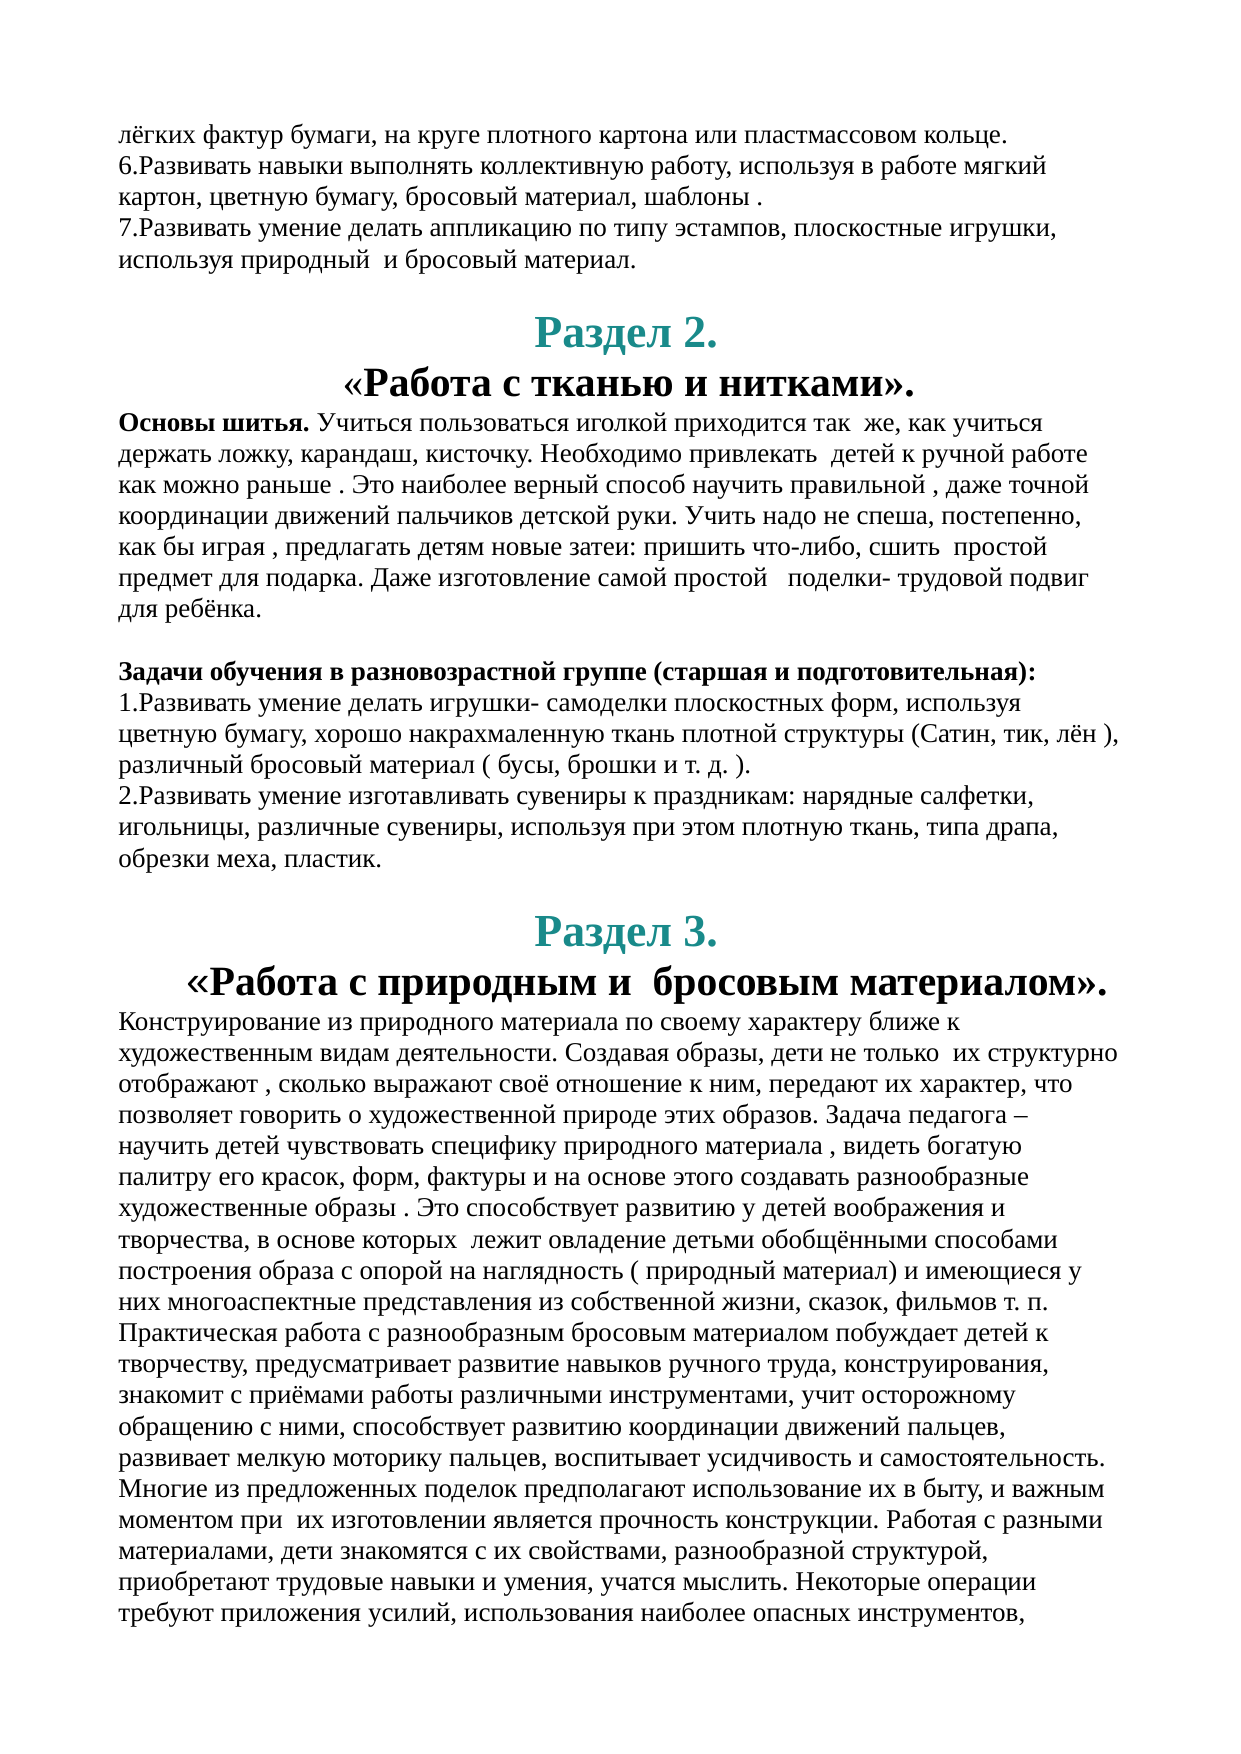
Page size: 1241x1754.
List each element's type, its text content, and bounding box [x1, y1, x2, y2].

text 1.Развивать умение делать игрушки- самоделки плоскостных форм, используя цветную бумагу, хорошо накрахмаленную ткань плотной структуры (Сатин, тик, лён ), различный бросовый материал ( бусы, брошки и т. д. ). [118, 686, 1122, 779]
text «Работа с природным и бросовым материалом». [118, 957, 1122, 1005]
text Раздел 2. [118, 305, 1122, 358]
text Практическая работа с разнообразным бросовым материалом побуждает детей к творчеству, предусматривает развитие навыков ручного труда, конструирования, знакомит с приёмами работы различными инструментами, учит осторожному обращению с ними, способствует развитию координации движений пальцев, развивает мелкую моторику пальцев, воспитывает усидчивость и самостоятельность. Многие из предложенных поделок предполагают использование их в быту, и важным моментом при их изготовлении является прочность конструкции. Работая с разными материалами, дети знакомятся с их свойствами, разнообразной структурой, приобретают трудовые навыки и умения, учатся мыслить. Некоторые операции требуют приложения усилий, использования наиболее опасных инструментов, [118, 1316, 1122, 1628]
text Задачи обучения в разновозрастной группе (старшая и подготовительная): [118, 655, 1122, 686]
text Основы шитья. Учиться пользоваться иголкой приходится так же, как учиться держать ложку, карандаш, кисточку. Необходимо привлекать детей к ручной работе как можно раньше . Это наиболее верный способ научить правильной , даже точной координации движений пальчиков детской руки. Учить надо не спеша, постепенно, как бы играя , предлагать детям новые затеи: пришить что-либо, сшить простой предмет для подарка. Даже изготовление самой простой поделки- трудовой подвиг для ребёнка. [118, 406, 1122, 624]
text лёгких фактур бумаги, на круге плотного картона или пластмассовом кольце. [118, 118, 1122, 149]
text «Работа с тканью и нитками». [118, 358, 1122, 406]
text Раздел 3. [118, 904, 1122, 957]
text 6.Развивать навыки выполнять коллективную работу, используя в работе мягкий картон, цветную бумагу, бросовый материал, шаблоны . [118, 149, 1122, 212]
text 7.Развивать умение делать аппликацию по типу эстампов, плоскостные игрушки, используя природный и бросовый материал. [118, 212, 1122, 274]
text Конструирование из природного материала по своему характеру ближе к художественным видам деятельности. Создавая образы, дети не только их структурно отображают , сколько выражают своё отношение к ним, передают их характер, что позволяет говорить о художественной природе этих образов. Задача педагога – научить детей чувствовать специфику природного материала , видеть богатую палитру его красок, форм, фактуры и на основе этого создавать разнообразные художественные образы . Это способствует развитию у детей воображения и творчества, в основе которых лежит овладение детьми обобщёнными способами построения образа с опорой на наглядность ( природный материал) и имеющиеся у них многоаспектные представления из собственной жизни, сказок, фильмов т. п. [118, 1005, 1122, 1316]
text 2.Развивать умение изготавливать сувениры к праздникам: нарядные салфетки, игольницы, различные сувениры, используя при этом плотную ткань, типа драпа, обрезки меха, пластик. [118, 779, 1122, 873]
